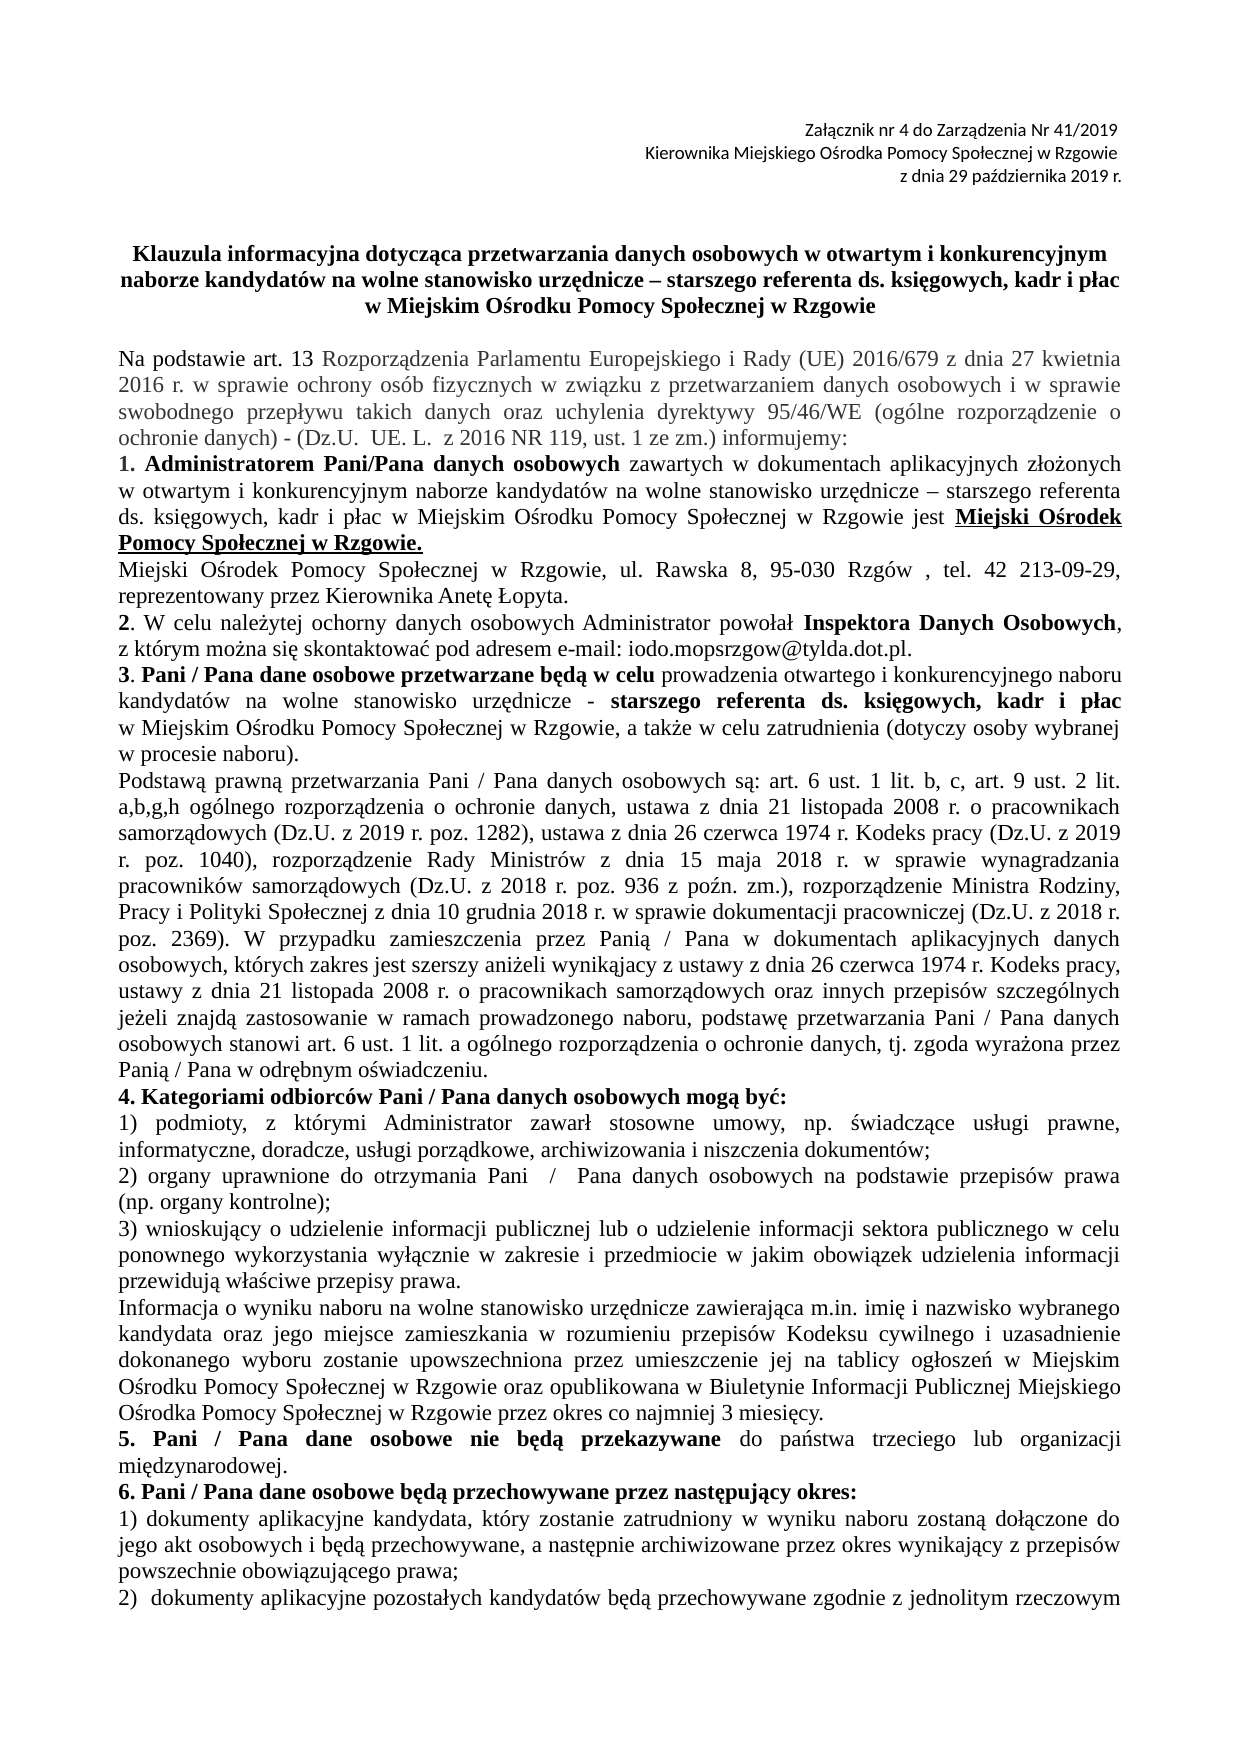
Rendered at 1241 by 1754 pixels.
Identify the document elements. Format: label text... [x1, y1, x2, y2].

text Klauzula informacyjna dotycząca przetwarzania danych osobowych w otwartym i konkurencyjnym naborze kandydatów na wolne stanowisko urzędnicze – starszego referenta ds. księgowych, kadr i płac [118, 239, 1122, 292]
text 2) organy uprawnione do otrzymania Pani / Pana danych osobowych na podstawie przepisów prawa (np. organy kontrolne); [118, 1162, 1122, 1215]
text Na podstawie art. 13 Rozporządzenia Parlamentu Europejskiego i Rady (UE) 2016/679 z dnia 27 kwietnia 2016 r. w sprawie ochrony osób fizycznych w związku z przetwarzaniem danych osobowych i w sprawie swobodnego przepływu takich danych oraz uchylenia dyrektywy 95/46/WE (ogólne rozporządzenie o ochronie danych) - (Dz.U. UE. L. z 2016 NR 119, ust. 1 ze zm.) informujemy: [118, 345, 1122, 450]
text 3) wnioskujący o udzielenie informacji publicznej lub o udzielenie informacji sektora publicznego w celu ponownego wykorzystania wyłącznie w zakresie i przedmiocie w jakim obowiązek udzielenia informacji przewidują właściwe przepisy prawa. [118, 1215, 1122, 1294]
text 4. Kategoriami odbiorców Pani / Pana danych osobowych mogą być: [118, 1083, 1122, 1109]
text 1) dokumenty aplikacyjne kandydata, który zostanie zatrudniony w wyniku naboru zostaną dołączone do jego akt osobowych i będą przechowywane, a następnie archiwizowane przez okres wynikający z przepisów powszechnie obowiązującego prawa; [118, 1504, 1122, 1584]
text w Miejskim Ośrodku Pomocy Społecznej w Rzgowie [118, 292, 1122, 319]
text 2. W celu należytej ochorny danych osobowych Administrator powołał Inspektora Danych Osobowych, z którym można się skontaktować pod adresem e-mail: iodo.mopsrzgow@tylda.dot.pl. [118, 608, 1122, 661]
text 5. Pani / Pana dane osobowe nie będą przekazywane do państwa trzeciego lub organizacji międzynarodowej. [118, 1426, 1122, 1478]
text Podstawą prawną przetwarzania Pani / Pana danych osobowych są: art. 6 ust. 1 lit. b, c, art. 9 ust. 2 lit. a,b,g,h ogólnego rozporządzenia o ochronie danych, ustawa z dnia 21 listopada 2008 r. o pracownikach samorządowych (Dz.U. z 2019 r. poz. 1282), ustawa z dnia 26 czerwca 1974 r. Kodeks pracy (Dz.U. z 2019 r. poz. 1040), rozporządzenie Rady Ministrów z dnia 15 maja 2018 r. w sprawie wynagradzania pracowników samorządowych (Dz.U. z 2018 r. poz. 936 z poźn. zm.), rozporządzenie Ministra Rodziny, Pracy i Polityki Społecznej z dnia 10 grudnia 2018 r. w sprawie dokumentacji pracowniczej (Dz.U. z 2018 r. poz. 2369). W przypadku zamieszczenia przez Panią / Pana w dokumentach aplikacyjnych danych osobowych, których zakres jest szerszy aniżeli wynikąjacy z ustawy z dnia 26 czerwca 1974 r. Kodeks pracy, ustawy z dnia 21 listopada 2008 r. o pracownikach samorządowych oraz innych przepisów szczególnych jeżeli znajdą zastosowanie w ramach prowadzonego naboru, podstawę przetwarzania Pani / Pana danych osobowych stanowi art. 6 ust. 1 lit. a ogólnego rozporządzenia o ochronie danych, tj. zgoda wyrażona przez Panią / Pana w odrębnym oświadczeniu. [118, 767, 1122, 1083]
text 3. Pani / Pana dane osobowe przetwarzane będą w celu prowadzenia otwartego i konkurencyjnego naboru kandydatów na wolne stanowisko urzędnicze - starszego referenta ds. księgowych, kadr i płac w Miejskim Ośrodku Pomocy Społecznej w Rzgowie, a także w celu zatrudnienia (dotyczy osoby wybranej w procesie naboru). [118, 661, 1122, 767]
text 2) dokumenty aplikacyjne pozostałych kandydatów będą przechowywane zgodnie z jednolitym rzeczowym [118, 1584, 1122, 1610]
text 1) podmioty, z którymi Administrator zawarł stosowne umowy, np. świadczące usługi prawne, informatyczne, doradcze, usługi porządkowe, archiwizowania i niszczenia dokumentów; [118, 1109, 1122, 1162]
text 1. Administratorem Pani/Pana danych osobowych zawartych w dokumentach aplikacyjnych złożonych w otwartym i konkurencyjnym naborze kandydatów na wolne stanowisko urzędnicze – starszego referenta ds. księgowych, kadr i płac w Miejskim Ośrodku Pomocy Społecznej w Rzgowie jest Miejski Ośrodek Pomocy Społecznej w Rzgowie. [118, 450, 1122, 556]
text Załącznik nr 4 do Zarządzenia Nr 41/2019 [118, 118, 1122, 141]
text Informacja o wyniku naboru na wolne stanowisko urzędnicze zawierająca m.in. imię i nazwisko wybranego kandydata oraz jego miejsce zamieszkania w rozumieniu przepisów Kodeksu cywilnego i uzasadnienie dokonanego wyboru zostanie upowszechniona przez umieszczenie jej na tablicy ogłoszeń w Miejskim Ośrodku Pomocy Społecznej w Rzgowie oraz opublikowana w Biuletynie Informacji Publicznej Miejskiego Ośrodka Pomocy Społecznej w Rzgowie przez okres co najmniej 3 miesięcy. [118, 1294, 1122, 1426]
text 6. Pani / Pana dane osobowe będą przechowywane przez następujący okres: [118, 1478, 1122, 1504]
text z dnia 29 października 2019 r. [118, 164, 1122, 187]
text Kierownika Miejskiego Ośrodka Pomocy Społecznej w Rzgowie [118, 141, 1122, 164]
text Miejski Ośrodek Pomocy Społecznej w Rzgowie, ul. Rawska 8, 95-030 Rzgów , tel. 42 213-09-29, reprezentowany przez Kierownika Anetę Łopyta. [118, 556, 1122, 608]
